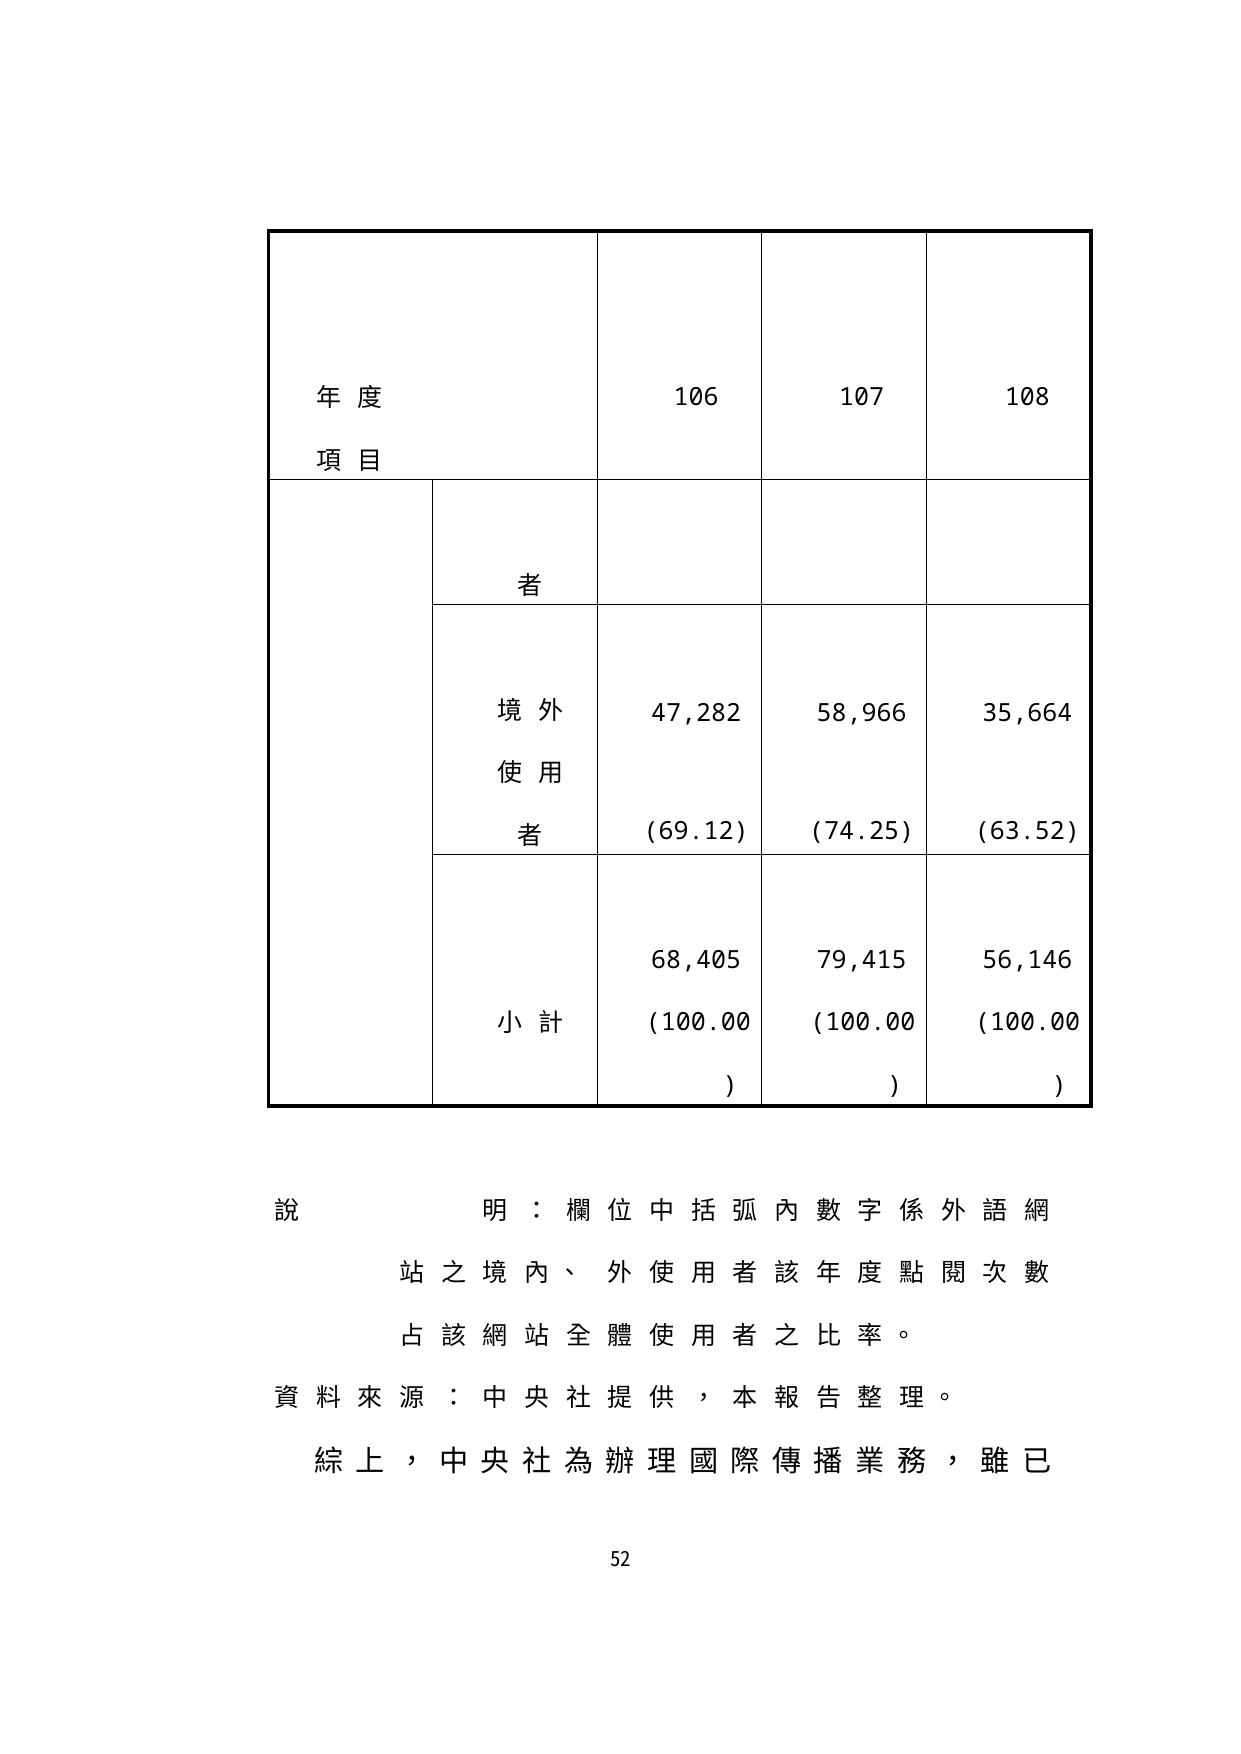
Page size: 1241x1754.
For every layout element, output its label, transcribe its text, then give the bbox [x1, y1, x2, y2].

text 說 明：欄位中括弧內數字係外語網站之境內、外使用者該年度點閱次數占該網站全體使用者之比率。 [256, 1167, 1058, 1354]
table_cell [762, 480, 926, 604]
text 綜上，中央社為辦理國際傳播業務，雖已 [242, 1417, 1058, 1479]
table_cell 35,664 (63.52) [927, 605, 1089, 854]
table_cell 56,146 (100.00) [927, 855, 1089, 1104]
table_header 107 [762, 233, 926, 479]
table_cell [927, 480, 1089, 604]
table_cell 58,966 (74.25) [762, 605, 926, 854]
table_cell 境外使用者 [433, 605, 597, 854]
table_cell 小計 [433, 855, 597, 1104]
table_header 108 [927, 233, 1089, 479]
table_cell 者 [433, 480, 597, 604]
table_cell [598, 480, 761, 604]
table_cell 68,405 (100.00) [598, 855, 761, 1104]
table_header 106 [598, 233, 761, 479]
table_cell 79,415 (100.00) [762, 855, 926, 1104]
table_header 年度 項目 [270, 233, 597, 479]
text 資料來源：中央社提供，本報告整理。 [254, 1354, 1058, 1417]
table_cell 47,282 (69.12) [598, 605, 761, 854]
table_cell [270, 480, 432, 1104]
